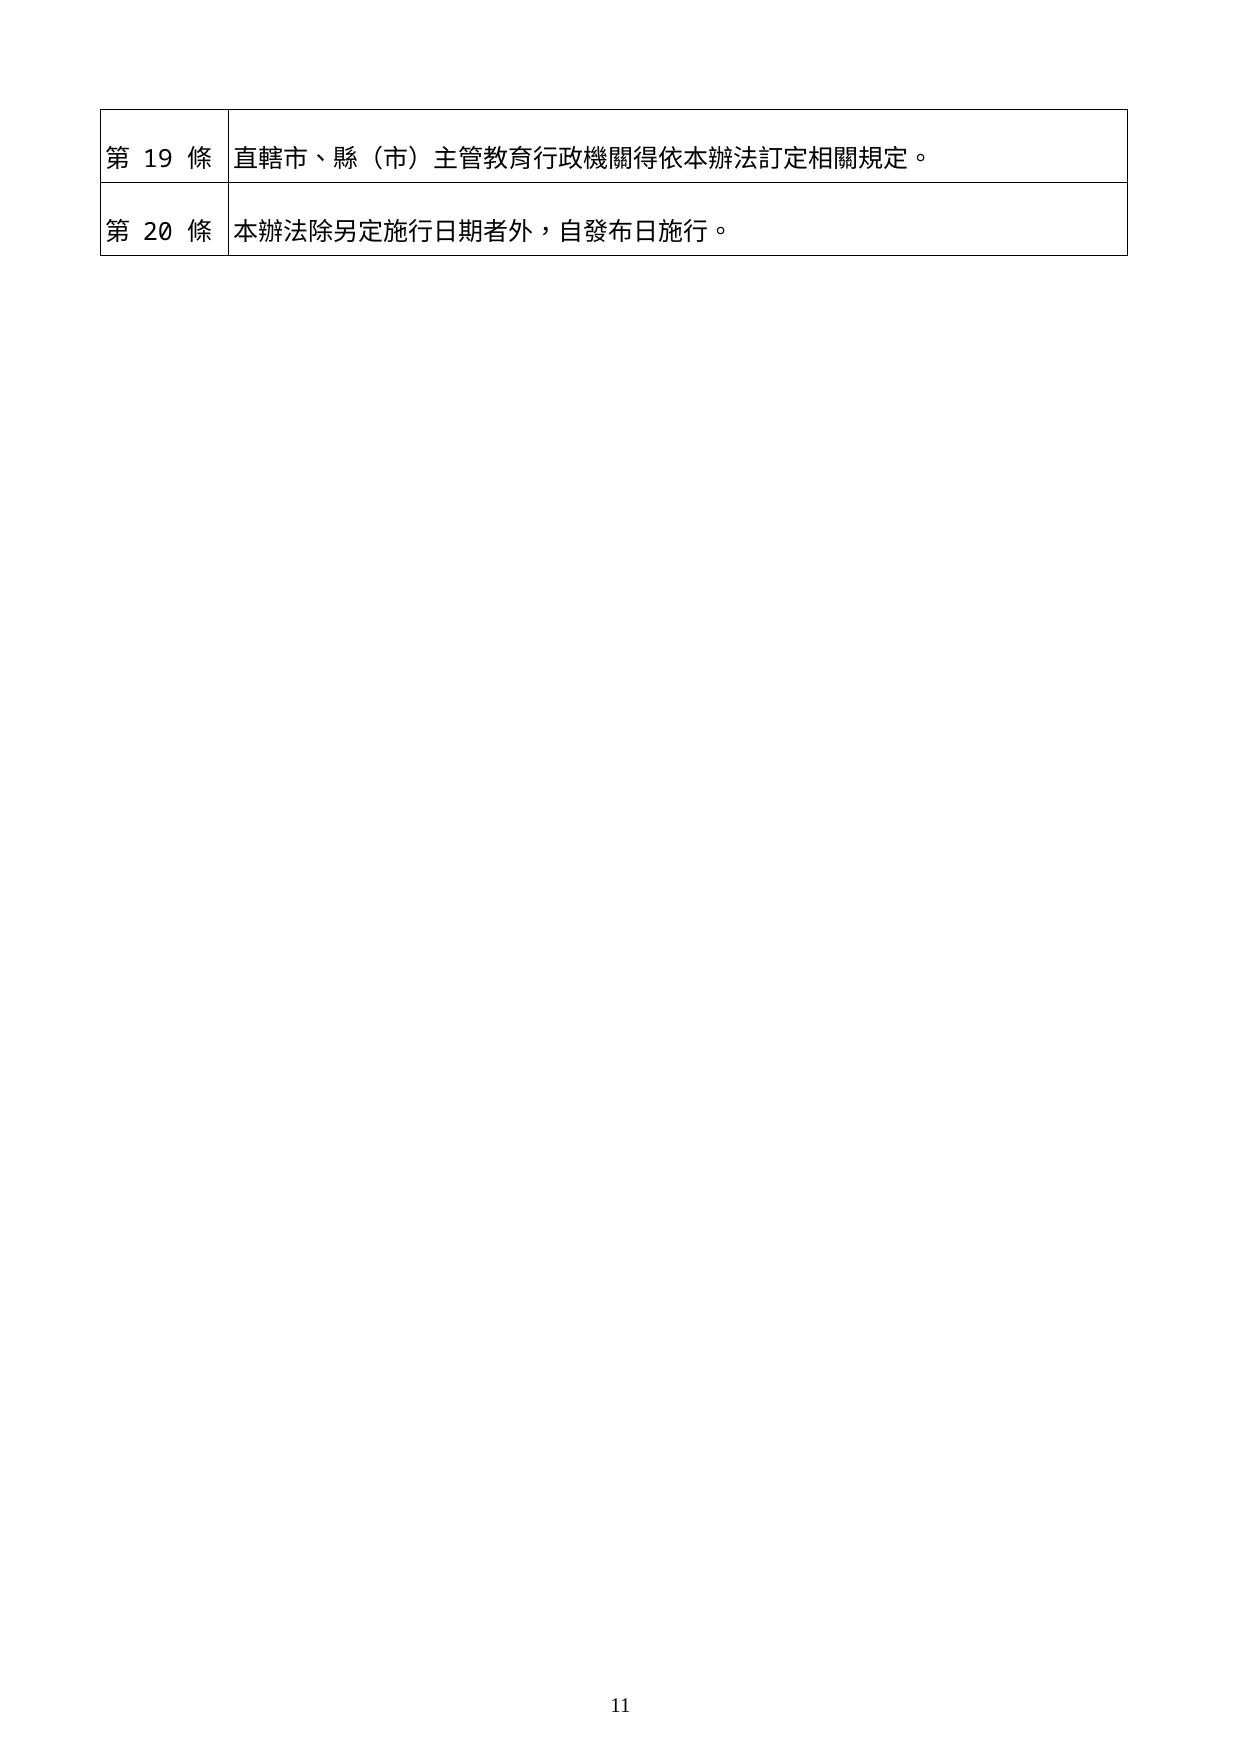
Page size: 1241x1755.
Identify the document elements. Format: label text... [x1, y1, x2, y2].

table_cell 本辦法除另定施行日期者外，自發布日施行。 [229, 183, 1127, 255]
table_cell 直轄市、縣（市）主管教育行政機關得依本辦法訂定相關規定。 [229, 110, 1127, 182]
table_cell 第 19 條 [101, 110, 228, 182]
table_cell 第 20 條 [101, 183, 228, 255]
